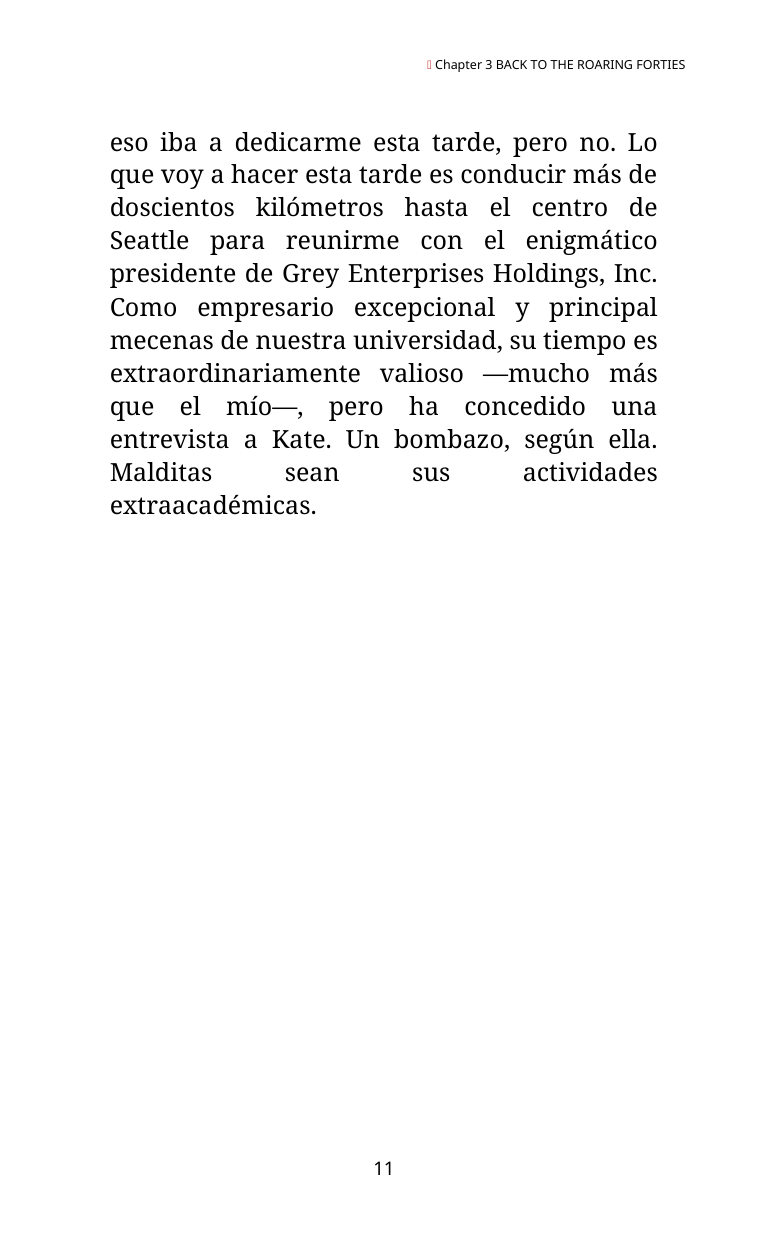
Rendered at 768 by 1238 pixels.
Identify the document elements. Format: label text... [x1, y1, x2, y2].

text eso iba a dedicarme esta tarde, pero no. Lo que voy a hacer esta tarde es conducir más de doscientos kilómetros hasta el centro de Seattle para reunirme con el enigmático presidente de Grey Enterprises Holdings, Inc. Como empresario excepcional y principal mecenas de nuestra universidad, su tiempo es extraordinariamente valioso —mucho más que el mío—, pero ha concedido una entrevista a Kate. Un bombazo, según ella. Malditas sean sus actividades extraacadémicas. [109, 124, 658, 522]
